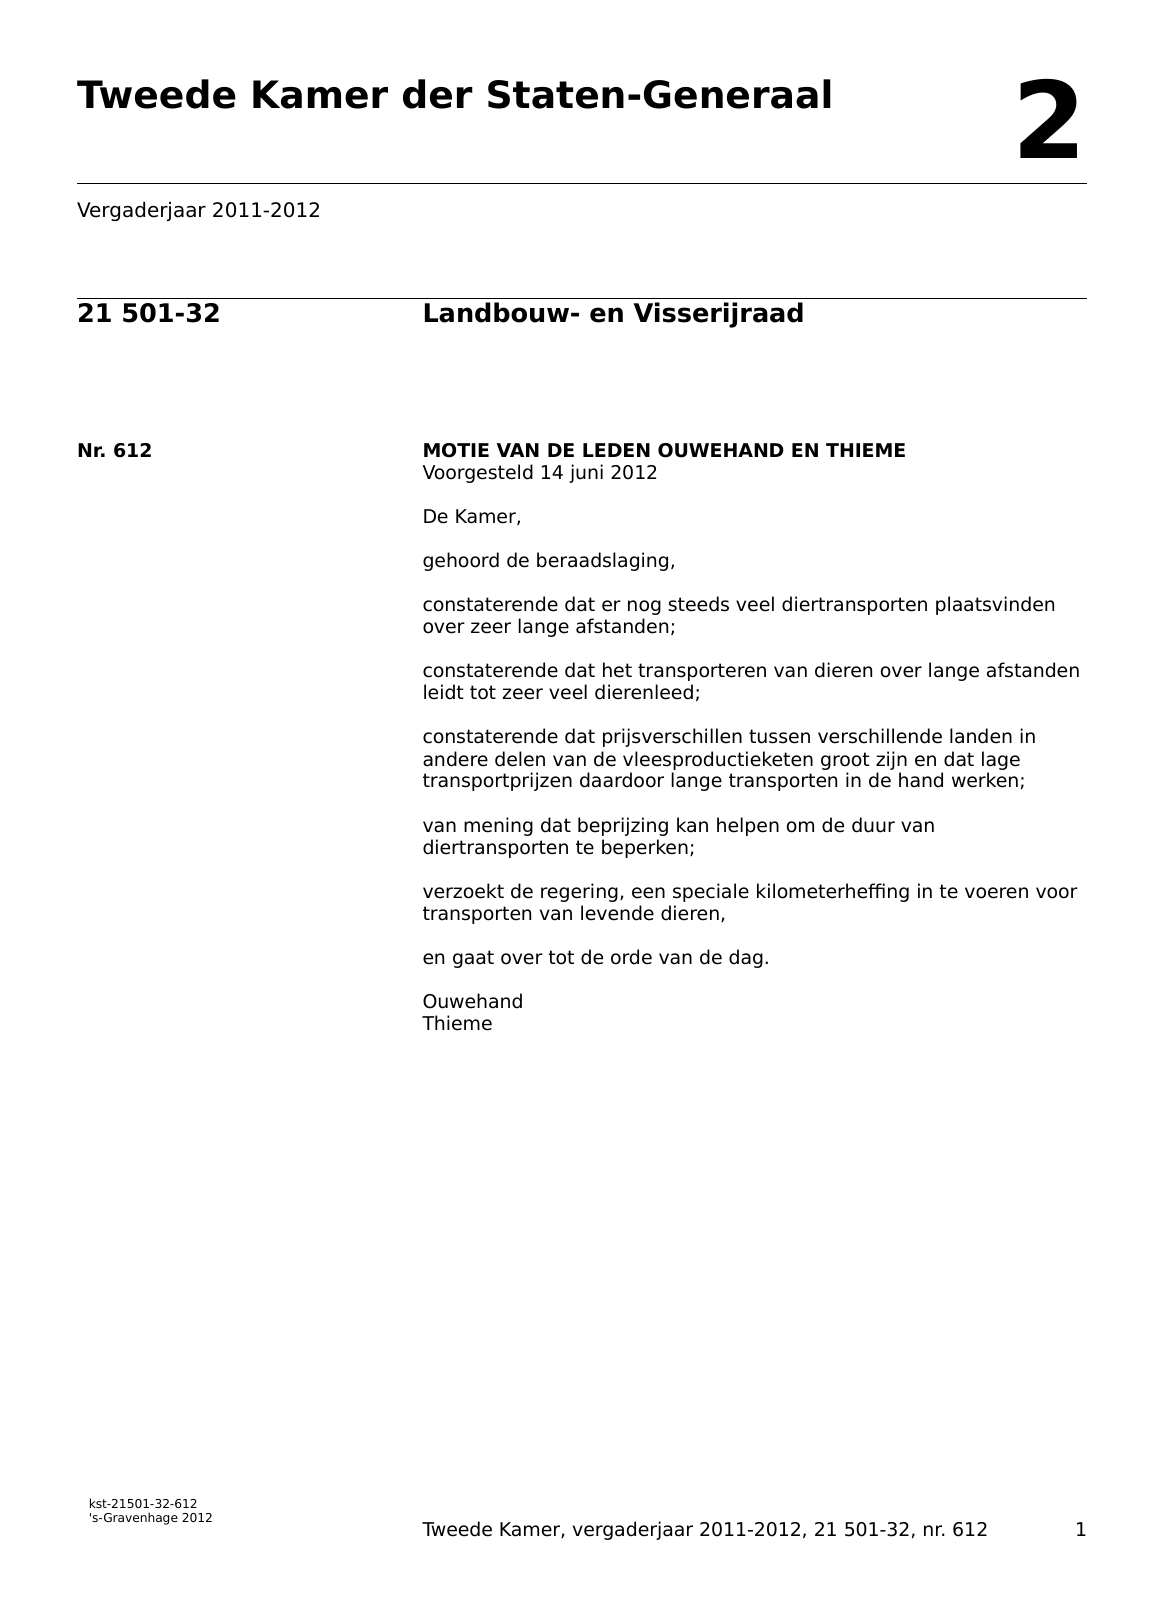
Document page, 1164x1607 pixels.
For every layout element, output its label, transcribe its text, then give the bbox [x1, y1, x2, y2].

text constaterende dat het transporteren van dieren over lange afstanden leidt tot zeer veel dierenleed; [422, 660, 1087, 704]
text kst-21501-32-612 [88, 1497, 323, 1511]
subtitle 21 501-32 Landbouw- en Visserijraad [77, 299, 1087, 329]
table_cell Vergaderjaar 2011-2012 [77, 184, 1087, 298]
text Ouwehand [422, 991, 1087, 1013]
text en gaat over tot de orde van de dag. [422, 947, 1087, 969]
text 's-Gravenhage 2012 [88, 1511, 323, 1525]
text Thieme [422, 1013, 1087, 1035]
text constaterende dat er nog steeds veel diertransporten plaatsvinden over zeer lange afstanden; [422, 594, 1087, 638]
text van mening dat beprijzing kan helpen om de duur van diertransporten te beperken; [422, 814, 1087, 858]
table_header Tweede Kamer der Staten-Generaal [77, 59, 886, 183]
text verzoekt de regering, een speciale kilometerheffing in te voeren voor transporten van levende dieren, [422, 881, 1087, 925]
subtitle Nr. 612 MOTIE VAN DE LEDEN OUWEHAND EN THIEME [77, 440, 1087, 462]
text gehoord de beraadslaging, [422, 550, 1087, 572]
text De Kamer, [422, 506, 1087, 528]
text constaterende dat prijsverschillen tussen verschillende landen in andere delen van de vleesproductieketen groot zijn en dat lage transportprijzen daardoor lange transporten in de hand werken; [422, 726, 1087, 792]
text Voorgesteld 14 juni 2012 [422, 462, 1087, 484]
table_header 2 [886, 59, 1087, 183]
